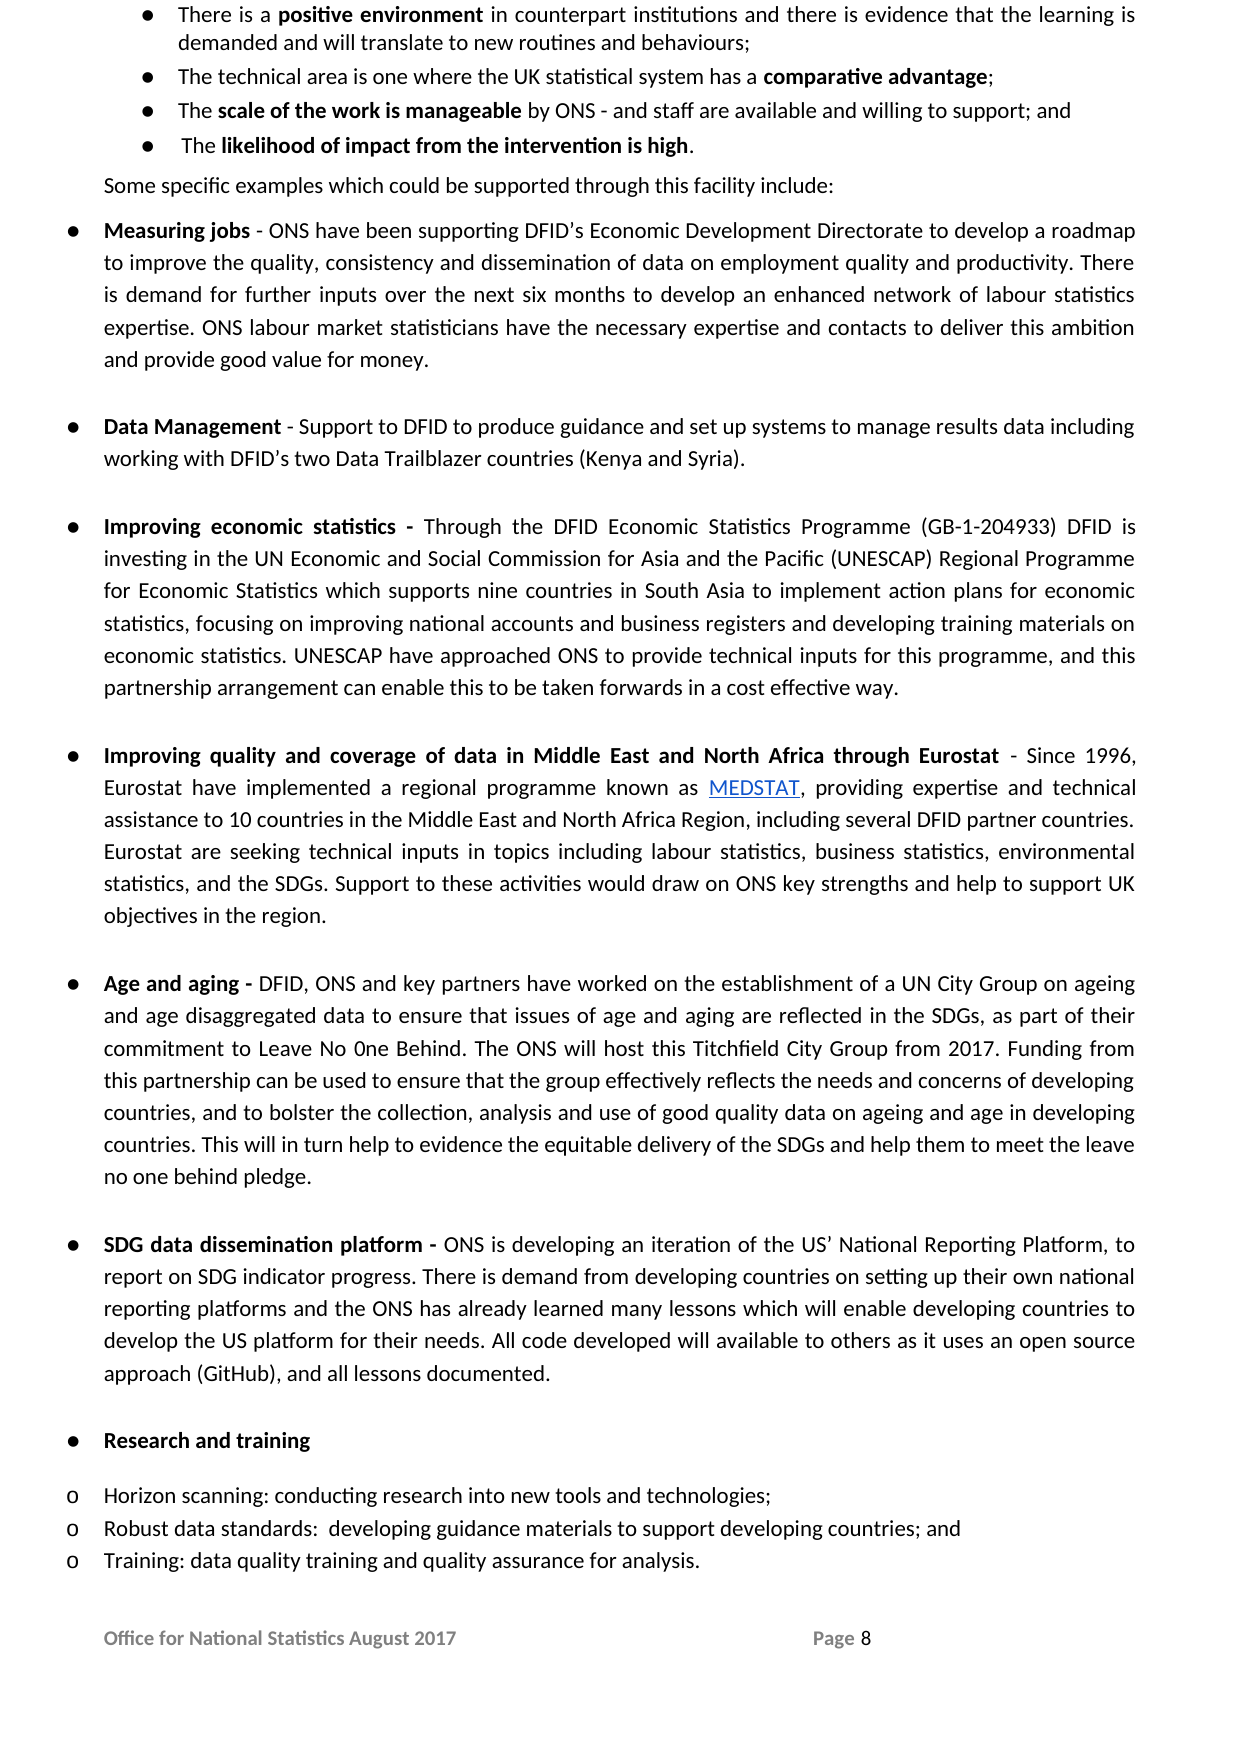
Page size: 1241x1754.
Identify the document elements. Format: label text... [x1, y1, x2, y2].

list Improving economic statistics - Through the DFID Economic Statistics Programme (GB-1-204933) DFID is investing in the UN Economic and Social Commission for Asia and the Pacific (UNESCAP) Regional Programme for Economic Statistics which supports nine countries in South Asia to implement action plans for economic statistics, focusing on improving national accounts and business registers and developing training materials on economic statistics. UNESCAP have approached ONS to provide technical inputs for this programme, and this partnership arrangement can enable this to be taken forwards in a cost effective way. [66, 512, 1137, 701]
list Improving quality and coverage of data in Middle East and North Africa through Eurostat - Since 1996, Eurostat have implemented a regional programme known as MEDSTAT, providing expertise and technical assistance to 10 countries in the Middle East and North Africa Region, including several DFID partner countries. Eurostat are seeking technical inputs in topics including labour statistics, business statistics, environmental statistics, and the SDGs. Support to these activities would draw on ONS key strengths and help to support UK objectives in the region. [66, 741, 1137, 930]
list There is a positive environment in counterpart institutions and there is evidence that the learning is demanded and will translate to new routines and behaviours; [141, 0, 1137, 56]
list Horizon scanning: conducting research into new tools and technologies; [66, 1481, 1137, 1509]
list Research and training [66, 1426, 1137, 1454]
list Training: data quality training and quality assurance for analysis. [66, 1546, 1137, 1574]
list Measuring jobs - ONS have been supporting DFID’s Economic Development Directorate to develop a roadmap to improve the quality, consistency and dissemination of data on employment quality and productivity. There is demand for further inputs over the next six months to develop an enhanced network of labour statistics expertise. ONS labour market statisticians have the necessary expertise and contacts to deliver this ambition and provide good value for money. [66, 216, 1137, 373]
list Robust data standards: developing guidance materials to support developing countries; and [66, 1514, 1137, 1542]
list SDG data dissemination platform - ONS is developing an iteration of the US’ National Reporting Platform, to report on SDG indicator progress. There is demand from developing countries on setting up their own national reporting platforms and the ONS has already learned many lessons which will enable developing countries to develop the US platform for their needs. All code developed will available to others as it uses an open source approach (GitHub), and all lessons documented. [66, 1230, 1137, 1387]
list The scale of the work is manageable by ONS - and staff are available and willing to support; and [141, 97, 1137, 124]
list The technical area is one where the UK statistical system has a comparative advantage; [141, 62, 1137, 90]
list Age and aging - DFID, ONS and key partners have worked on the establishment of a UN City Group on ageing and age disaggregated data to ensure that issues of age and aging are reflected in the SDGs, as part of their commitment to Leave No 0ne Behind. The ONS will host this Titchfield City Group from 2017. Funding from this partnership can be used to ensure that the group effectively reflects the needs and concerns of developing countries, and to bolster the collection, analysis and use of good quality data on ageing and age in developing countries. This will in turn help to evidence the equitable delivery of the SDGs and help them to meet the leave no one behind pledge. [66, 969, 1137, 1190]
list The likelihood of impact from the intervention is high. [141, 131, 1137, 159]
text Some specific examples which could be supported through this facility include: [103, 171, 1137, 199]
list Data Management - Support to DFID to produce guidance and set up systems to manage results data including working with DFID’s two Data Trailblazer countries (Kenya and Syria). [66, 412, 1137, 473]
